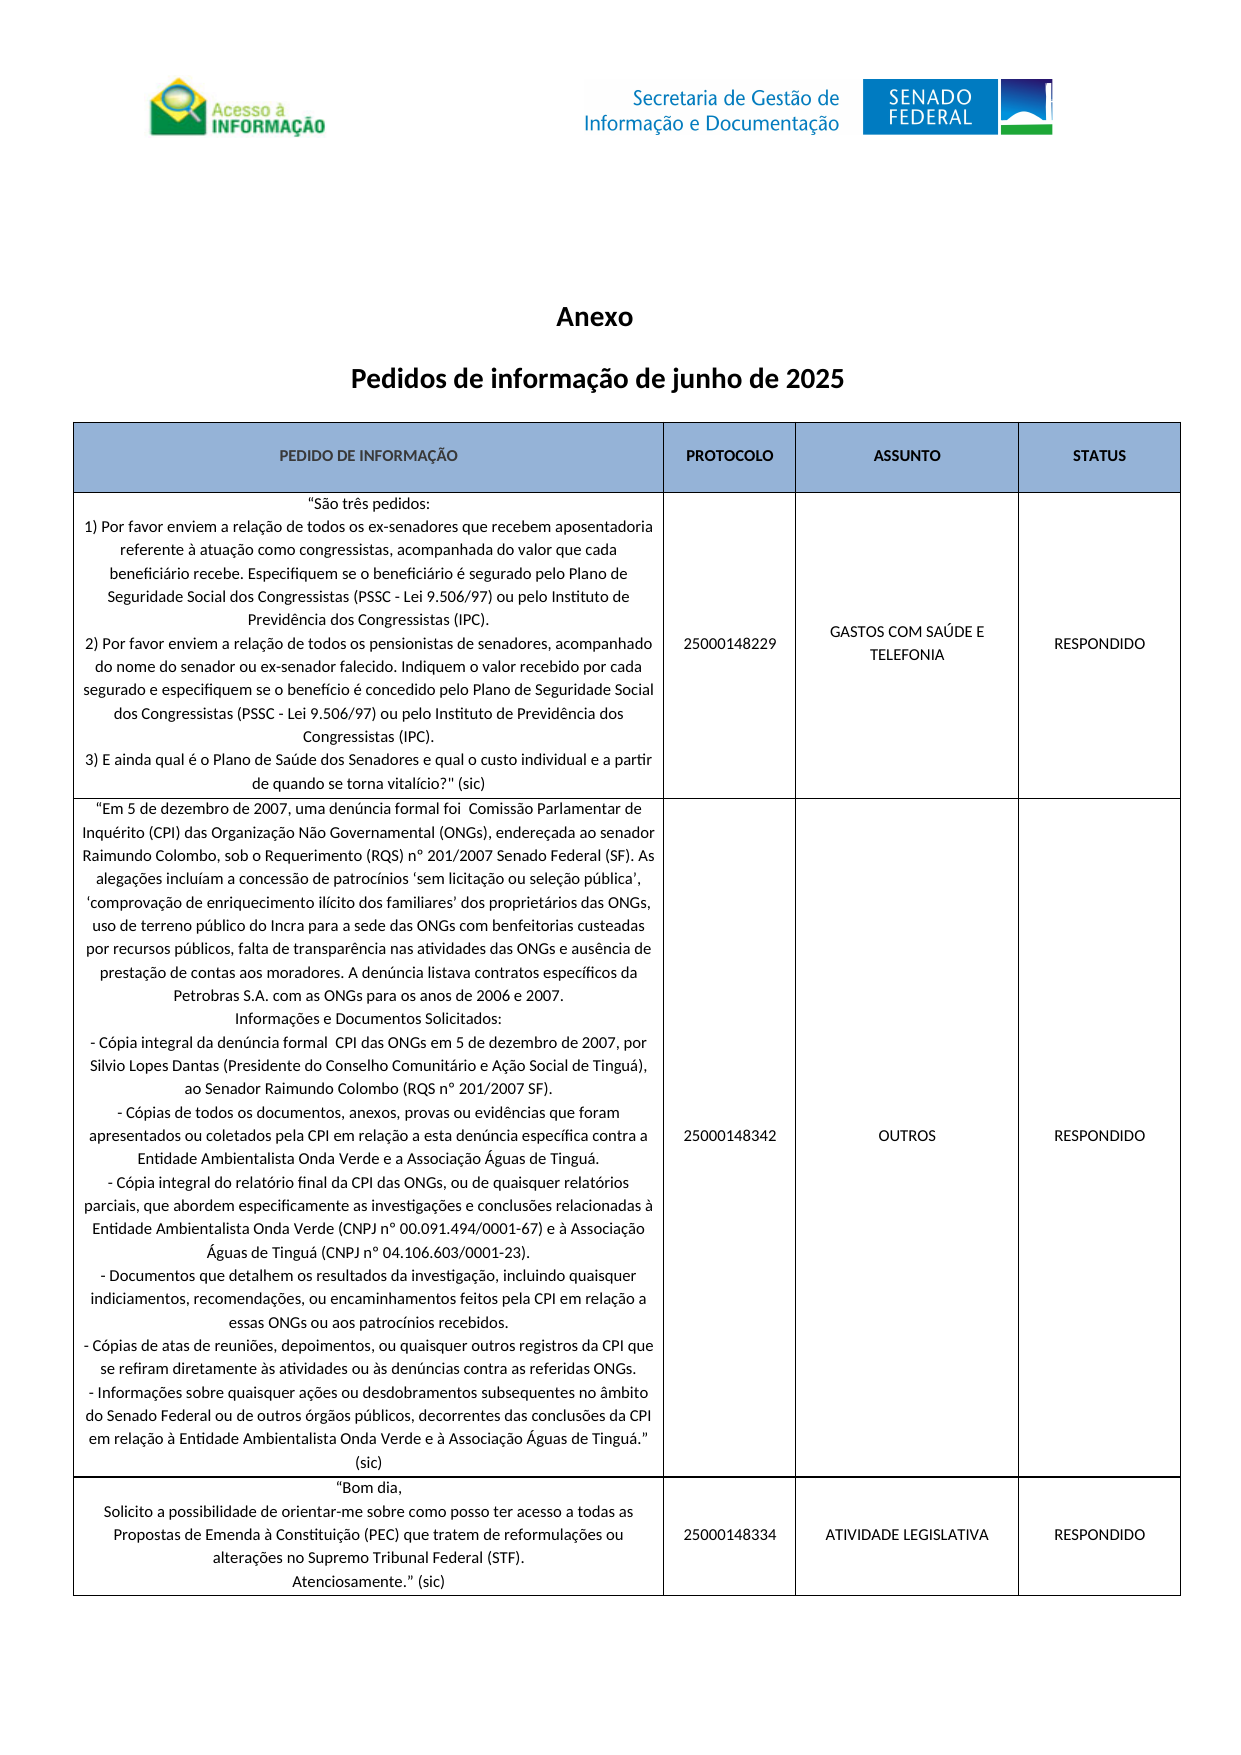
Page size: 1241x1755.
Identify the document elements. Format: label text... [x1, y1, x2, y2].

table_cell OUTROS [796, 799, 1018, 1476]
table_header STATUS [1019, 423, 1180, 492]
table_cell 25000148334 [664, 1478, 795, 1595]
table_header PEDIDO DE INFORMAÇÃO [74, 423, 663, 492]
table_cell 25000148342 [664, 799, 795, 1476]
text Anexo [133, 298, 1063, 334]
table_header ASSUNTO [796, 423, 1018, 492]
table_cell RESPONDIDO [1019, 799, 1180, 1476]
text Pedidos de informação de junho de 2025 [133, 360, 1063, 395]
table_cell “São três pedidos: 1) Por favor enviem a relação de todos os ex-senadores que recebem aposentadoria referente à atuação como congressistas, acompanhada do valor que cada beneficiário recebe. Especifiquem se o beneficiário é segurado pelo Plano de Seguridade Social dos Congressistas (PSSC - Lei 9.506/97) ou pelo Instituto de Previdência dos Congressistas (IPC). 2) Por favor enviem a relação de todos os pensionistas de senadores, acompanhado do nome do senador ou ex-senador falecido. Indiquem o valor recebido por cada segurado e especifiquem se o benefício é concedido pelo Plano de Seguridade Social dos Congressistas (PSSC - Lei 9.506/97) ou pelo Instituto de Previdência dos Congressistas (IPC). 3) E ainda qual é o Plano de Saúde dos Senadores e qual o custo individual e a partir de quando se torna vitalício?" (sic) [74, 493, 663, 797]
table_cell “Bom dia, Solicito a possibilidade de orientar-me sobre como posso ter acesso a todas as Propostas de Emenda à Constituição (PEC) que tratem de reformulações ou alterações no Supremo Tribunal Federal (STF). Atenciosamente.” (sic) [74, 1478, 663, 1595]
table_cell RESPONDIDO [1019, 1478, 1180, 1595]
table_cell ATIVIDADE LEGISLATIVA [796, 1478, 1018, 1595]
table_header PROTOCOLO [664, 423, 795, 492]
table_cell 25000148229 [664, 493, 795, 797]
table_cell “Em 5 de dezembro de 2007, uma denúncia formal foi Comissão Parlamentar de Inquérito (CPI) das Organização Não Governamental (ONGs), endereçada ao senador Raimundo Colombo, sob o Requerimento (RQS) nº 201/2007 Senado Federal (SF). As alegações incluíam a concessão de patrocínios ‘sem licitação ou seleção pública’, ‘comprovação de enriquecimento ilícito dos familiares’ dos proprietários das ONGs, uso de terreno público do Incra para a sede das ONGs com benfeitorias custeadas por recursos públicos, falta de transparência nas atividades das ONGs e ausência de prestação de contas aos moradores. A denúncia listava contratos específicos da Petrobras S.A. com as ONGs para os anos de 2006 e 2007. Informações e Documentos Solicitados: - Cópia integral da denúncia formal CPI das ONGs em 5 de dezembro de 2007, por Silvio Lopes Dantas (Presidente do Conselho Comunitário e Ação Social de Tinguá), ao Senador Raimundo Colombo (RQS nº 201/2007 SF). - Cópias de todos os documentos, anexos, provas ou evidências que foram apresentados ou coletados pela CPI em relação a esta denúncia específica contra a Entidade Ambientalista Onda Verde e a Associação Águas de Tinguá. - Cópia integral do relatório final da CPI das ONGs, ou de quaisquer relatórios parciais, que abordem especificamente as investigações e conclusões relacionadas à Entidade Ambientalista Onda Verde (CNPJ nº 00.091.494/0001-67) e à Associação Águas de Tinguá (CNPJ nº 04.106.603/0001-23). - Documentos que detalhem os resultados da investigação, incluindo quaisquer indiciamentos, recomendações, ou encaminhamentos feitos pela CPI em relação a essas ONGs ou aos patrocínios recebidos. - Cópias de atas de reuniões, depoimentos, ou quaisquer outros registros da CPI que se refiram diretamente às atividades ou às denúncias contra as referidas ONGs. - Informações sobre quaisquer ações ou desdobramentos subsequentes no âmbito do Senado Federal ou de outros órgãos públicos, decorrentes das conclusões da CPI em relação à Entidade Ambientalista Onda Verde e à Associação Águas de Tinguá.” (sic) [74, 799, 663, 1476]
table_cell GASTOS COM SAÚDE E TELEFONIA [796, 493, 1018, 797]
table_cell RESPONDIDO [1019, 493, 1180, 797]
